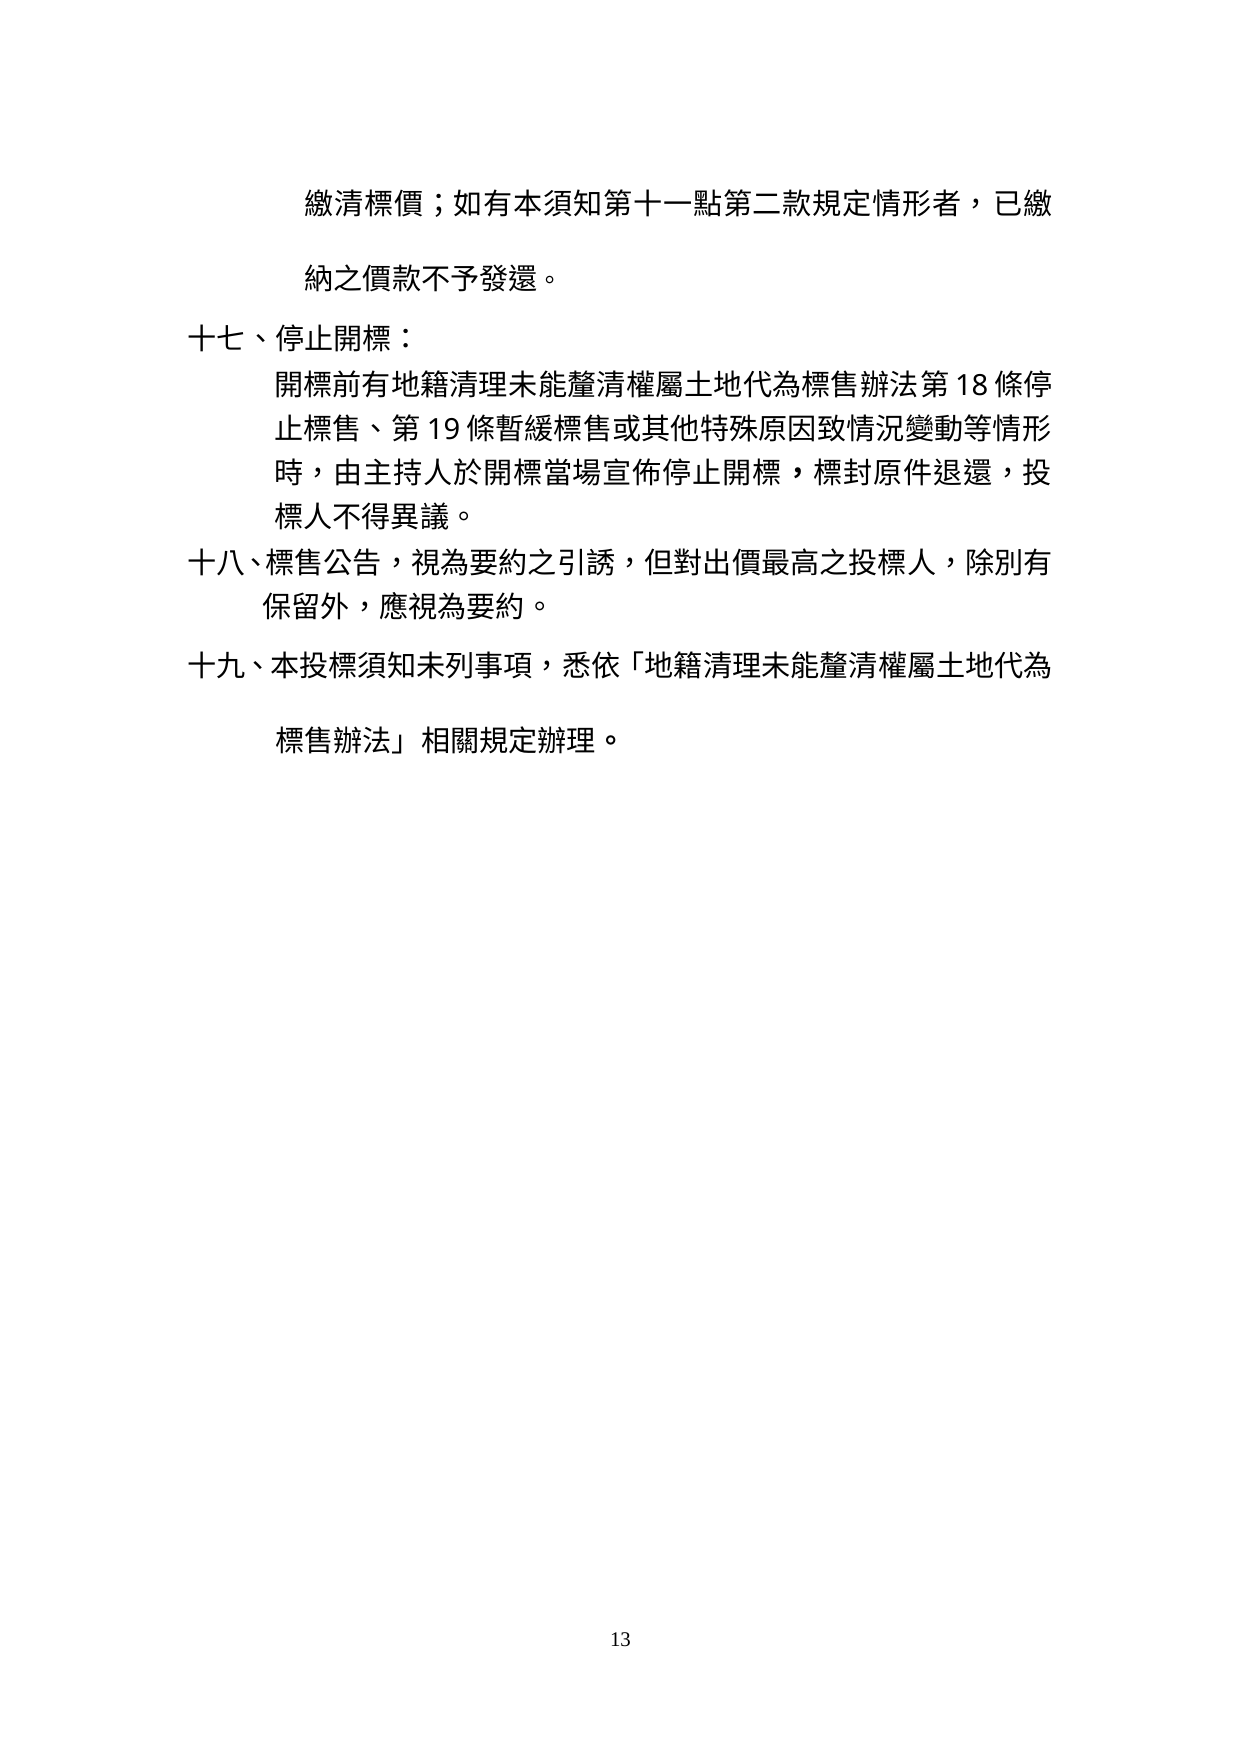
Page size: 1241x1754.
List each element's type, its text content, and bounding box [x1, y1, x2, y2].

text 開標前有地籍清理未能釐清權屬土地代為標售辦法第18條停止標售、第19條暫緩標售或其他特殊原因致情況變動等情形時，由主持人於開標當場宣佈停止開標，標封原件退還，投標人不得異議。 [274, 361, 1053, 536]
text 十九、本投標須知未列事項，悉依「地籍清理未能釐清權屬土地代為標售辦法」相關規定辦理。 [187, 626, 1053, 776]
text 十八、標售公告，視為要約之引誘，但對出價最高之投標人，除別有保留外，應視為要約。 [187, 538, 1053, 626]
text （七）優先購買權人應自接到本府繳款通知日起30日內至指定經收銀行一次繳清價款，或依本須知第十三點規定申辦貸款，繳清標價；如有本須知第十一點第二款規定情形者，已繳納之價款不予發還。 [217, 164, 1053, 314]
text 十七、停止開標： [187, 314, 1053, 358]
